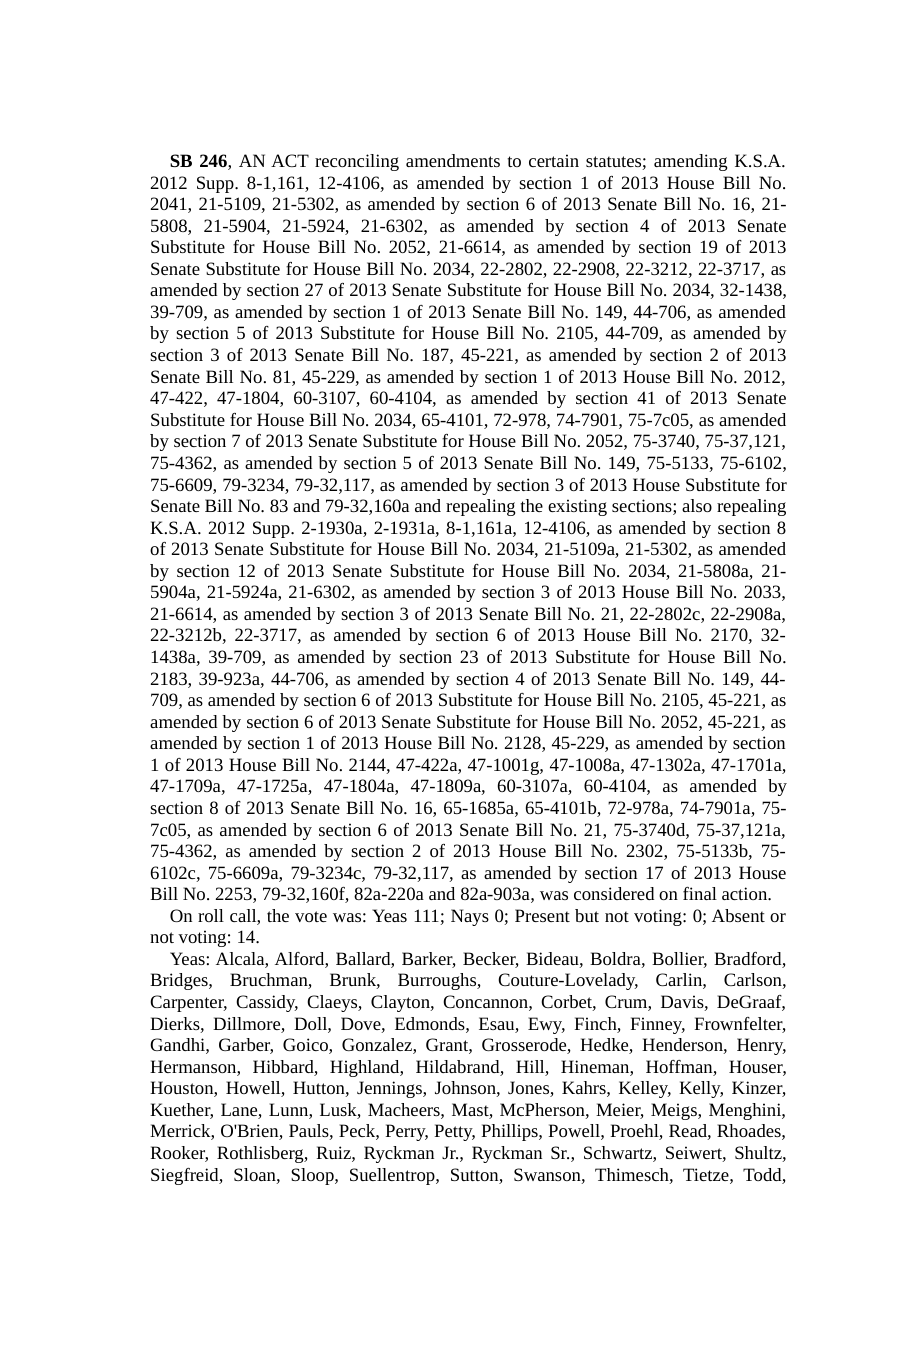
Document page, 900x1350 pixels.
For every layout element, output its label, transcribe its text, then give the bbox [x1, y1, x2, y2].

text Yeas: Alcala, Alford, Ballard, Barker, Becker, Bideau, Boldra, Bollier, Bradford, Bridges, Bruchman, Brunk, Burroughs, Couture-Lovelady, Carlin, Carlson, Carpenter, Cassidy, Claeys, Clayton, Concannon, Corbet, Crum, Davis, DeGraaf, Dierks, Dillmore, Doll, Dove, Edmonds, Esau, Ewy, Finch, Finney, Frownfelter, Gandhi, Garber, Goico, Gonzalez, Grant, Grosserode, Hedke, Henderson, Henry, Hermanson, Hibbard, Highland, Hildabrand, Hill, Hineman, Hoffman, Houser, Houston, Howell, Hutton, Jennings, Johnson, Jones, Kahrs, Kelley, Kelly, Kinzer, Kuether, Lane, Lunn, Lusk, Macheers, Mast, McPherson, Meier, Meigs, Menghini, Merrick, O'Brien, Pauls, Peck, Perry, Petty, Phillips, Powell, Proehl, Read, Rhoades, Rooker, Rothlisberg, Ruiz, Ryckman Jr., Ryckman Sr., Schwartz, Seiwert, Shultz, Siegfreid, Sloan, Sloop, Suellentrop, Sutton, Swanson, Thimesch, Tietze, Todd, [150, 948, 787, 1185]
text SB 246, AN ACT reconciling amendments to certain statutes; amending K.S.A. 2012 Supp. 8-1,161, 12-4106, as amended by section 1 of 2013 House Bill No. 2041, 21-5109, 21-5302, as amended by section 6 of 2013 Senate Bill No. 16, 21-5808, 21-5904, 21-5924, 21-6302, as amended by section 4 of 2013 Senate Substitute for House Bill No. 2052, 21-6614, as amended by section 19 of 2013 Senate Substitute for House Bill No. 2034, 22-2802, 22-2908, 22-3212, 22-3717, as amended by section 27 of 2013 Senate Substitute for House Bill No. 2034, 32-1438, 39-709, as amended by section 1 of 2013 Senate Bill No. 149, 44-706, as amended by section 5 of 2013 Substitute for House Bill No. 2105, 44-709, as amended by section 3 of 2013 Senate Bill No. 187, 45-221, as amended by section 2 of 2013 Senate Bill No. 81, 45-229, as amended by section 1 of 2013 House Bill No. 2012, 47-422, 47-1804, 60-3107, 60-4104, as amended by section 41 of 2013 Senate Substitute for House Bill No. 2034, 65-4101, 72-978, 74-7901, 75-7c05, as amended by section 7 of 2013 Senate Substitute for House Bill No. 2052, 75-3740, 75-37,121, 75-4362, as amended by section 5 of 2013 Senate Bill No. 149, 75-5133, 75-6102, 75-6609, 79-3234, 79-32,117, as amended by section 3 of 2013 House Substitute for Senate Bill No. 83 and 79-32,160a and repealing the existing sections; also repealing K.S.A. 2012 Supp. 2-1930a, 2-1931a, 8-1,161a, 12-4106, as amended by section 8 of 2013 Senate Substitute for House Bill No. 2034, 21-5109a, 21-5302, as amended by section 12 of 2013 Senate Substitute for House Bill No. 2034, 21-5808a, 21-5904a, 21-5924a, 21-6302, as amended by section 3 of 2013 House Bill No. 2033, 21-6614, as amended by section 3 of 2013 Senate Bill No. 21, 22-2802c, 22-2908a, 22-3212b, 22-3717, as amended by section 6 of 2013 House Bill No. 2170, 32-1438a, 39-709, as amended by section 23 of 2013 Substitute for House Bill No. 2183, 39-923a, 44-706, as amended by section 4 of 2013 Senate Bill No. 149, 44-709, as amended by section 6 of 2013 Substitute for House Bill No. 2105, 45-221, as amended by section 6 of 2013 Senate Substitute for House Bill No. 2052, 45-221, as amended by section 1 of 2013 House Bill No. 2128, 45-229, as amended by section 1 of 2013 House Bill No. 2144, 47-422a, 47-1001g, 47-1008a, 47-1302a, 47-1701a, 47-1709a, 47-1725a, 47-1804a, 47-1809a, 60-3107a, 60-4104, as amended by section 8 of 2013 Senate Bill No. 16, 65-1685a, 65-4101b, 72-978a, 74-7901a, 75-7c05, as amended by section 6 of 2013 Senate Bill No. 21, 75-3740d, 75-37,121a, 75-4362, as amended by section 2 of 2013 House Bill No. 2302, 75-5133b, 75-6102c, 75-6609a, 79-3234c, 79-32,117, as amended by section 17 of 2013 House Bill No. 2253, 79-32,160f, 82a-220a and 82a-903a, was considered on final action. [150, 150, 787, 905]
text On roll call, the vote was: Yeas 111; Nays 0; Present but not voting: 0; Absent or not voting: 14. [150, 905, 787, 948]
